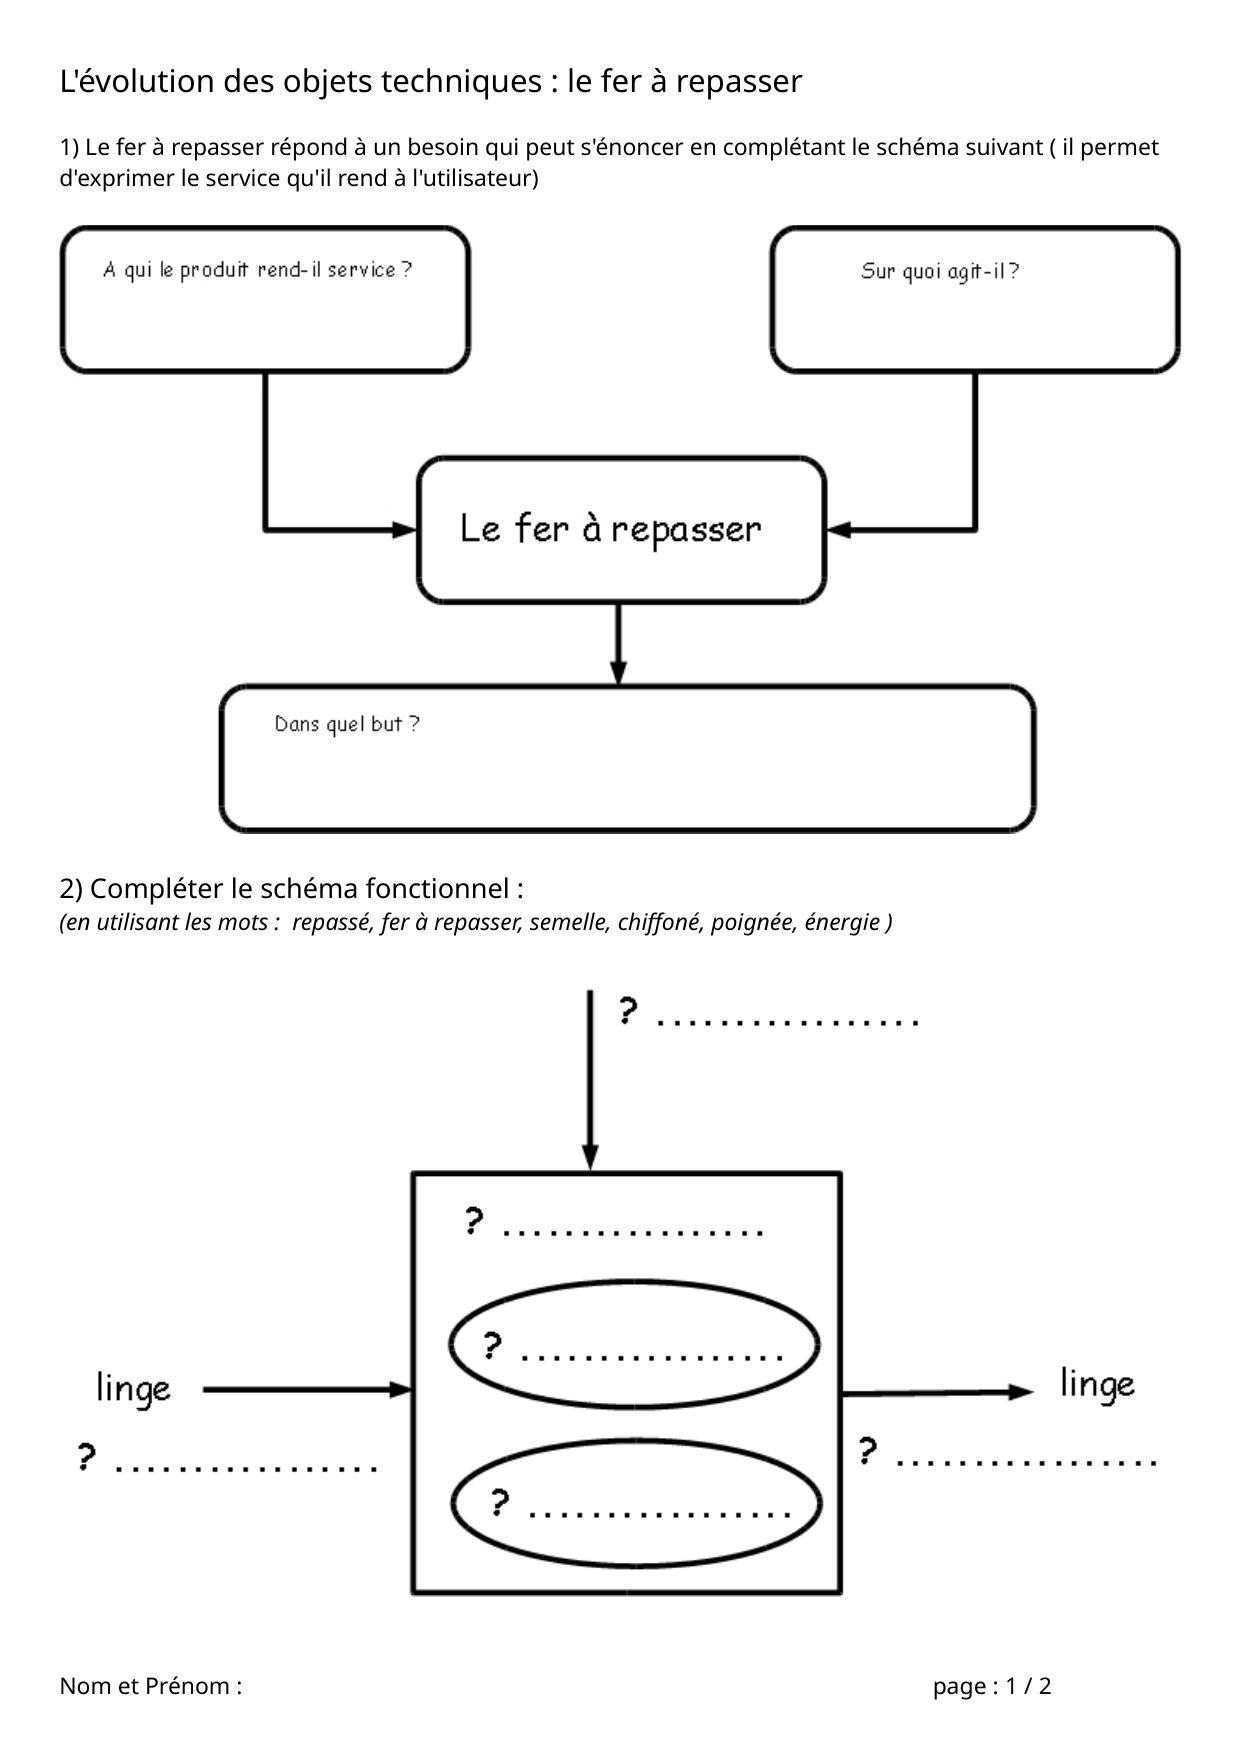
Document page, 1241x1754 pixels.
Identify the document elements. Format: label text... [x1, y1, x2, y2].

text 2) Compléter le schéma fonctionnel : [59, 869, 1181, 906]
picture [59, 225, 1182, 834]
picture [59, 974, 1182, 1597]
text 1) Le fer à repasser répond à un besoin qui peut s'énoncer en complétant le schéma suivant ( il permet d'exprimer le service qu'il rend à l'utilisateur) [59, 131, 1181, 194]
text (en utilisant les mots : repassé, fer à repasser, semelle, chiffoné, poignée, énergie ) [59, 906, 1181, 937]
